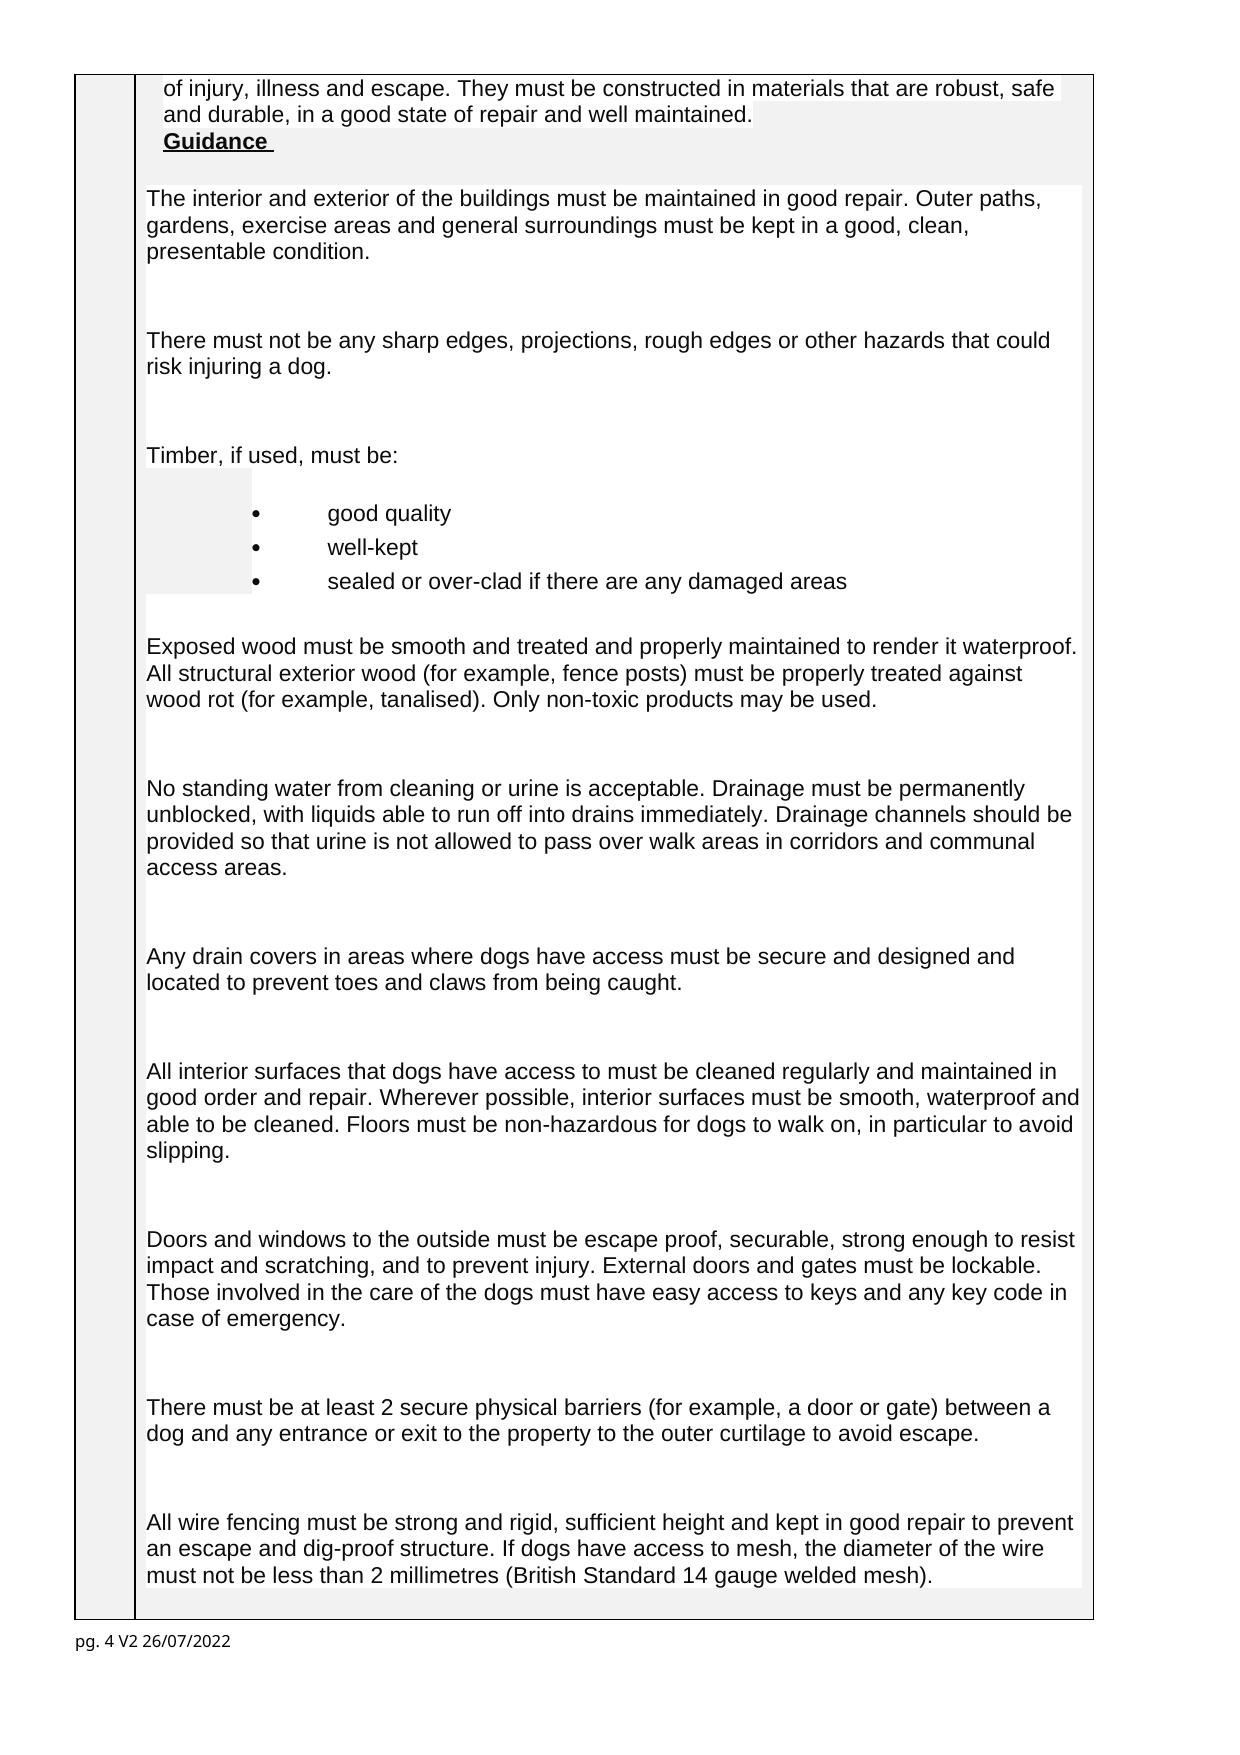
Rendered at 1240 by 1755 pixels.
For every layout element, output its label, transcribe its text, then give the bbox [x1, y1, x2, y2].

table_header [76, 75, 134, 1619]
table_header of injury, illness and escape. They must be constructed in materials that are robust, safe and durable, in a good state of repair and well maintained. Guidance The interior and exterior of the buildings must be maintained in good repair. Outer paths, gardens, exercise areas and general surroundings must be kept in a good, clean, presentable condition. There must not be any sharp edges, projections, rough edges or other hazards that could risk injuring a dog. Timber, if used, must be: good quality well-kept sealed or over-clad if there are any damaged areas Exposed wood must be smooth and treated and properly maintained to render it waterproof. All structural exterior wood (for example, fence posts) must be properly treated against wood rot (for example, tanalised). Only non-toxic products may be used. No standing water from cleaning or urine is acceptable. Drainage must be permanently unblocked, with liquids able to run off into drains immediately. Drainage channels should be provided so that urine is not allowed to pass over walk areas in corridors and communal access areas. Any drain covers in areas where dogs have access must be secure and designed and located to prevent toes and claws from being caught. All interior surfaces that dogs have access to must be cleaned regularly and maintained in good order and repair. Wherever possible, interior surfaces must be smooth, waterproof and able to be cleaned. Floors must be non-hazardous for dogs to walk on, in particular to avoid slipping. Doors and windows to the outside must be escape proof, securable, strong enough to resist impact and scratching, and to prevent injury. External doors and gates must be lockable. Those involved in the care of the dogs must have easy access to keys and any key code in case of emergency. There must be at least 2 secure physical barriers (for example, a door or gate) between a dog and any entrance or exit to the property to the outer curtilage to avoid escape. All wire fencing must be strong and rigid, sufficient height and kept in good repair to prevent an escape and dig-proof structure. If dogs have access to mesh, the diameter of the wire must not be less than 2 millimetres (British Standard 14 gauge welded mesh). [136, 75, 1093, 1619]
